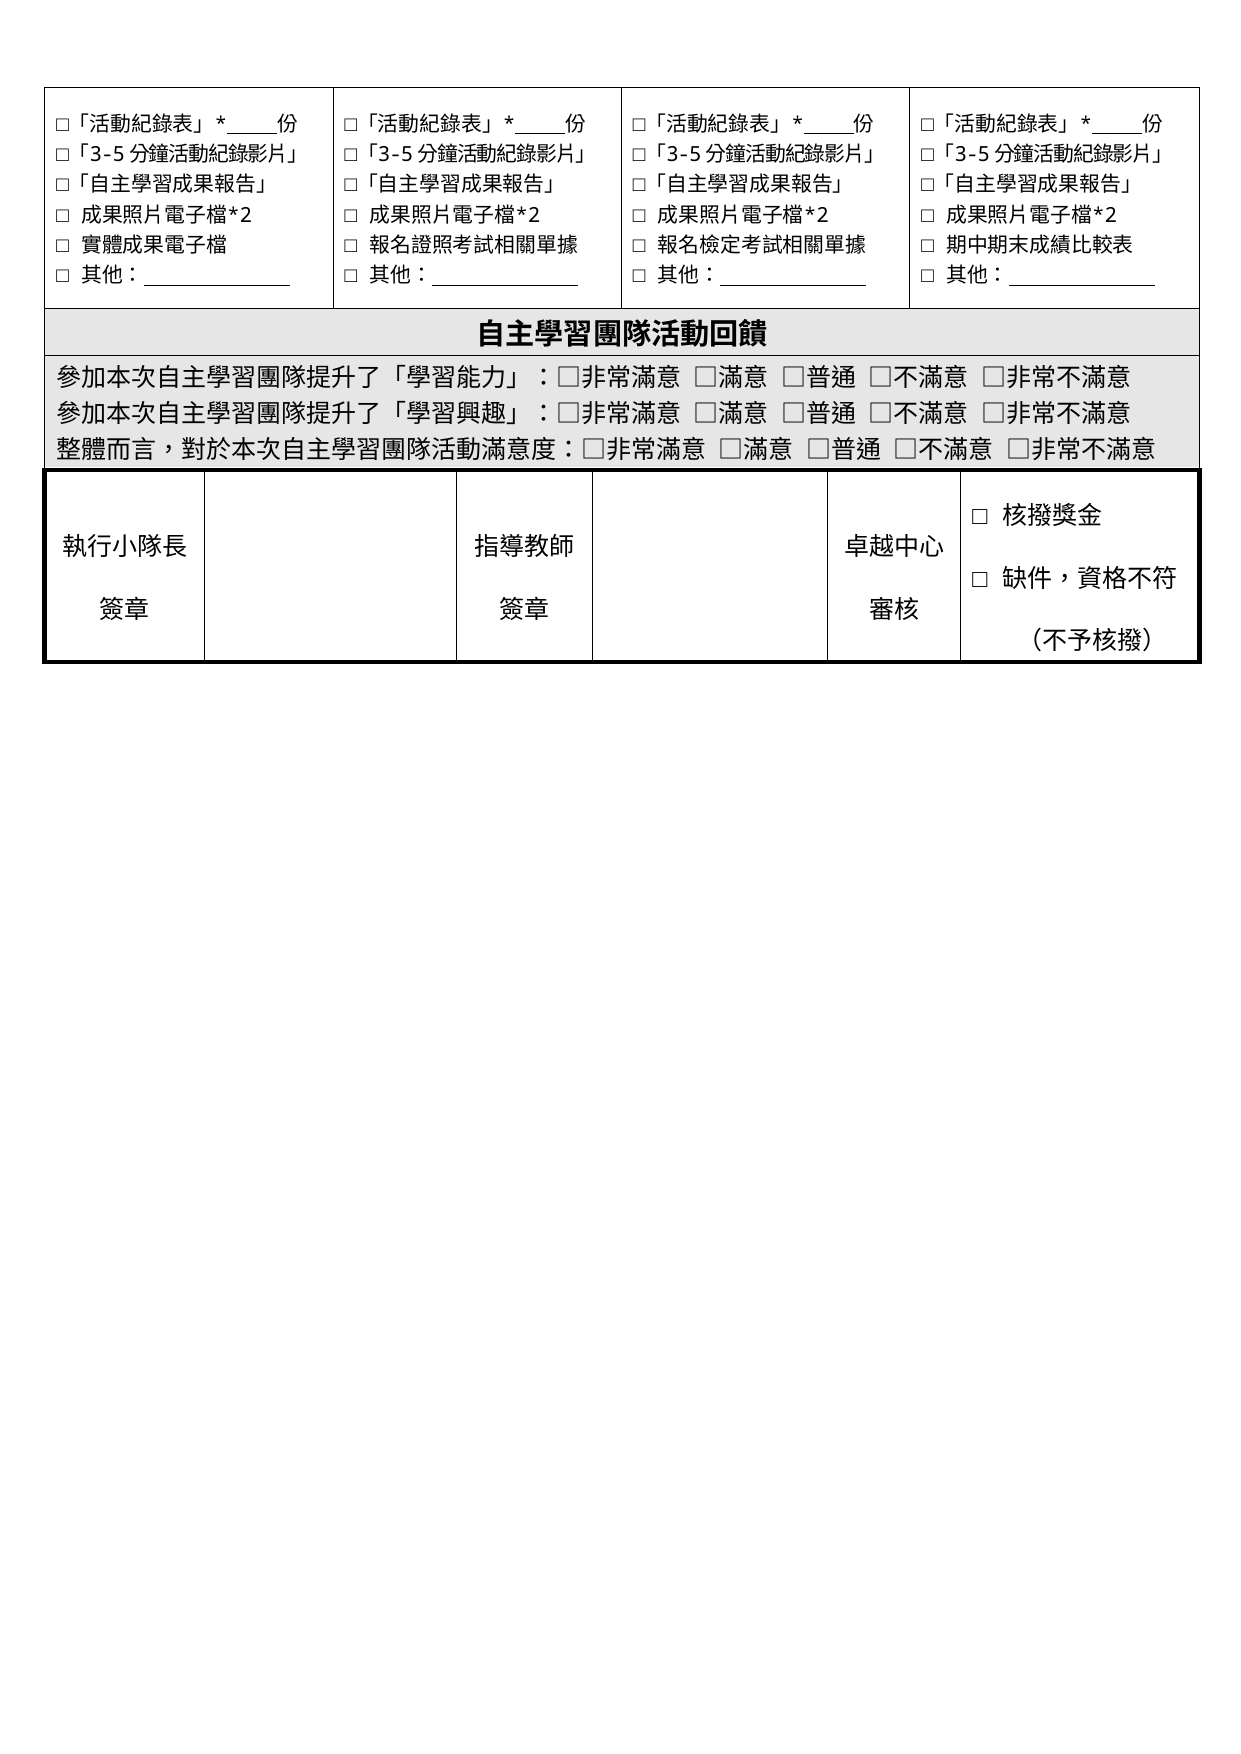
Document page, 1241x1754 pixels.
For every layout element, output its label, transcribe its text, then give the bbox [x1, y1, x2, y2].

table_cell 指導教師 簽章 [457, 472, 592, 659]
table_cell [205, 472, 456, 659]
table_cell □ 核撥獎金 □ 缺件，資格不符 （不予核撥） [961, 472, 1197, 659]
table_cell 卓越中心審核 [828, 472, 960, 659]
table_cell □「活動紀錄表」* 份 □「3-5分鐘活動紀錄影片」 □「自主學習成果報告」 □ 成果照片電子檔*2 □ 報名證照考試相關單據 □ 其他： [334, 88, 621, 308]
table_cell □「活動紀錄表」* 份 □「3-5分鐘活動紀錄影片」 □「自主學習成果報告」 □ 成果照片電子檔*2 □ 期中期末成績比較表 □ 其他： [910, 88, 1199, 308]
table_cell 自主學習團隊活動回饋 [45, 309, 1199, 355]
table_cell 執行小隊長 簽章 [47, 472, 204, 659]
table_cell 參加本次自主學習團隊提升了「學習能力」：□非常滿意 □滿意 □普通 □不滿意 □非常不滿意 參加本次自主學習團隊提升了「學習興趣」：□非常滿意 □滿意 □普通 □不滿意 □非常不滿意 整體而言，對於本次自主學習團隊活動滿意度：□非常滿意 □滿意 □普通 □不滿意 □非常不滿意 [45, 356, 1199, 467]
table_cell □「活動紀錄表」* 份 □「3-5分鐘活動紀錄影片」 □「自主學習成果報告」 □ 成果照片電子檔*2 □ 實體成果電子檔 □ 其他： [45, 88, 333, 308]
table_cell □「活動紀錄表」* 份 □「3-5分鐘活動紀錄影片」 □「自主學習成果報告」 □ 成果照片電子檔*2 □ 報名檢定考試相關單據 □ 其他： [622, 88, 909, 308]
table_cell [593, 472, 827, 659]
